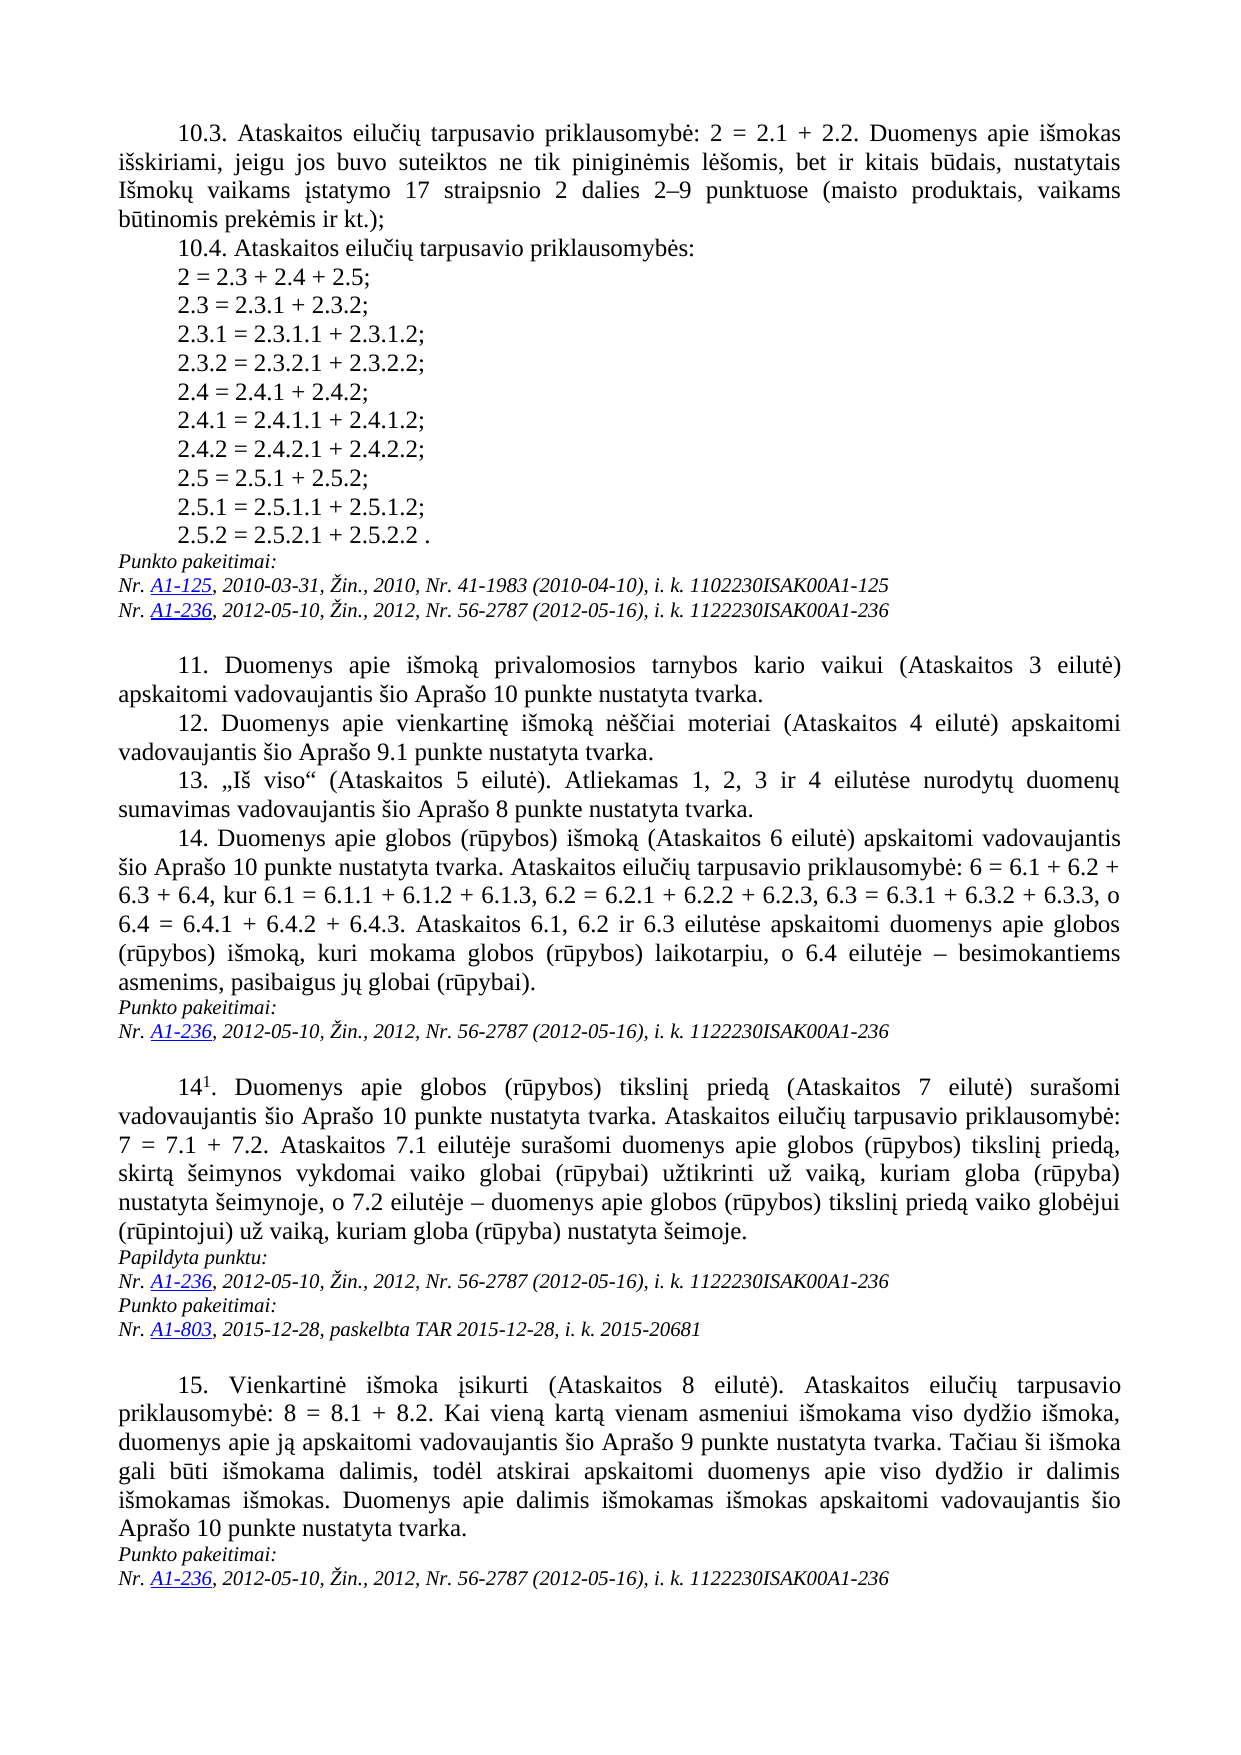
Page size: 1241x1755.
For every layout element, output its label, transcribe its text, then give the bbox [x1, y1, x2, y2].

text Punkto pakeitimai: [118, 1542, 1122, 1566]
text 2.3.2 = 2.3.2.1 + 2.3.2.2; [118, 348, 1122, 377]
text 2.4.1 = 2.4.1.1 + 2.4.1.2; [118, 406, 1122, 434]
text 2.3 = 2.3.1 + 2.3.2; [118, 291, 1122, 319]
text 10.3. Ataskaitos eilučių tarpusavio priklausomybė: 2 = 2.1 + 2.2. Duomenys apie išmokas išskiriami, jeigu jos buvo suteiktos ne tik piniginėmis lėšomis, bet ir kitais būdais, nustatytais Išmokų vaikams įstatymo 17 straipsnio 2 dalies 2–9 punktuose (maisto produktais, vaikams būtinomis prekėmis ir kt.); [118, 118, 1122, 233]
text Nr. A1-236, 2012-05-10, Žin., 2012, Nr. 56-2787 (2012-05-16), i. k. 1122230ISAK00A1-236 [118, 1269, 1122, 1293]
text 11. Duomenys apie išmoką privalomosios tarnybos kario vaikui (Ataskaitos 3 eilutė) apskaitomi vadovaujantis šio Aprašo 10 punkte nustatyta tvarka. [118, 650, 1122, 708]
text Nr. A1-236, 2012-05-10, Žin., 2012, Nr. 56-2787 (2012-05-16), i. k. 1122230ISAK00A1-236 [118, 1019, 1122, 1043]
text 14. Duomenys apie globos (rūpybos) išmoką (Ataskaitos 6 eilutė) apskaitomi vadovaujantis šio Aprašo 10 punkte nustatyta tvarka. Ataskaitos eilučių tarpusavio priklausomybė: 6 = 6.1 + 6.2 + 6.3 + 6.4, kur 6.1 = 6.1.1 + 6.1.2 + 6.1.3, 6.2 = 6.2.1 + 6.2.2 + 6.2.3, 6.3 = 6.3.1 + 6.3.2 + 6.3.3, o 6.4 = 6.4.1 + 6.4.2 + 6.4.3. Ataskaitos 6.1, 6.2 ir 6.3 eilutėse apskaitomi duomenys apie globos (rūpybos) išmoką, kuri mokama globos (rūpybos) laikotarpiu, o 6.4 eilutėje – besimokantiems asmenims, pasibaigus jų globai (rūpybai). [118, 823, 1122, 995]
text Punkto pakeitimai: [118, 549, 1122, 573]
text Nr. A1-125, 2010-03-31, Žin., 2010, Nr. 41-1983 (2010-04-10), i. k. 1102230ISAK00A1-125 [118, 573, 1122, 597]
text Papildyta punktu: [118, 1245, 1122, 1269]
text 13. „Iš viso“ (Ataskaitos 5 eilutė). Atliekamas 1, 2, 3 ir 4 eilutėse nurodytų duomenų sumavimas vadovaujantis šio Aprašo 8 punkte nustatyta tvarka. [118, 765, 1122, 823]
text Nr. A1-236, 2012-05-10, Žin., 2012, Nr. 56-2787 (2012-05-16), i. k. 1122230ISAK00A1-236 [118, 1566, 1122, 1590]
text 141. Duomenys apie globos (rūpybos) tikslinį priedą (Ataskaitos 7 eilutė) surašomi vadovaujantis šio Aprašo 10 punkte nustatyta tvarka. Ataskaitos eilučių tarpusavio priklausomybė: 7 = 7.1 + 7.2. Ataskaitos 7.1 eilutėje surašomi duomenys apie globos (rūpybos) tikslinį priedą, skirtą šeimynos vykdomai vaiko globai (rūpybai) užtikrinti už vaiką, kuriam globa (rūpyba) nustatyta šeimynoje, o 7.2 eilutėje – duomenys apie globos (rūpybos) tikslinį priedą vaiko globėjui (rūpintojui) už vaiką, kuriam globa (rūpyba) nustatyta šeimoje. [118, 1072, 1122, 1245]
text Nr. A1-236, 2012-05-10, Žin., 2012, Nr. 56-2787 (2012-05-16), i. k. 1122230ISAK00A1-236 [118, 597, 1122, 622]
text 2.4.2 = 2.4.2.1 + 2.4.2.2; [118, 434, 1122, 463]
text 2.3.1 = 2.3.1.1 + 2.3.1.2; [118, 319, 1122, 348]
text 12. Duomenys apie vienkartinę išmoką nėščiai moteriai (Ataskaitos 4 eilutė) apskaitomi vadovaujantis šio Aprašo 9.1 punkte nustatyta tvarka. [118, 708, 1122, 765]
text 15. Vienkartinė išmoka įsikurti (Ataskaitos 8 eilutė). Ataskaitos eilučių tarpusavio priklausomybė: 8 = 8.1 + 8.2. Kai vieną kartą vienam asmeniui išmokama viso dydžio išmoka, duomenys apie ją apskaitomi vadovaujantis šio Aprašo 9 punkte nustatyta tvarka. Tačiau ši išmoka gali būti išmokama dalimis, todėl atskirai apskaitomi duomenys apie viso dydžio ir dalimis išmokamas išmokas. Duomenys apie dalimis išmokamas išmokas apskaitomi vadovaujantis šio Aprašo 10 punkte nustatyta tvarka. [118, 1370, 1122, 1542]
text 2.5.2 = 2.5.2.1 + 2.5.2.2 . [118, 521, 1122, 549]
text 2 = 2.3 + 2.4 + 2.5; [118, 262, 1122, 291]
text Nr. A1-803, 2015-12-28, paskelbta TAR 2015-12-28, i. k. 2015-20681 [118, 1317, 1122, 1341]
text 2.5 = 2.5.1 + 2.5.2; [118, 463, 1122, 492]
text 10.4. Ataskaitos eilučių tarpusavio priklausomybės: [118, 233, 1122, 262]
text Punkto pakeitimai: [118, 995, 1122, 1019]
text 2.5.1 = 2.5.1.1 + 2.5.1.2; [118, 492, 1122, 521]
text 2.4 = 2.4.1 + 2.4.2; [118, 377, 1122, 406]
text Punkto pakeitimai: [118, 1293, 1122, 1317]
